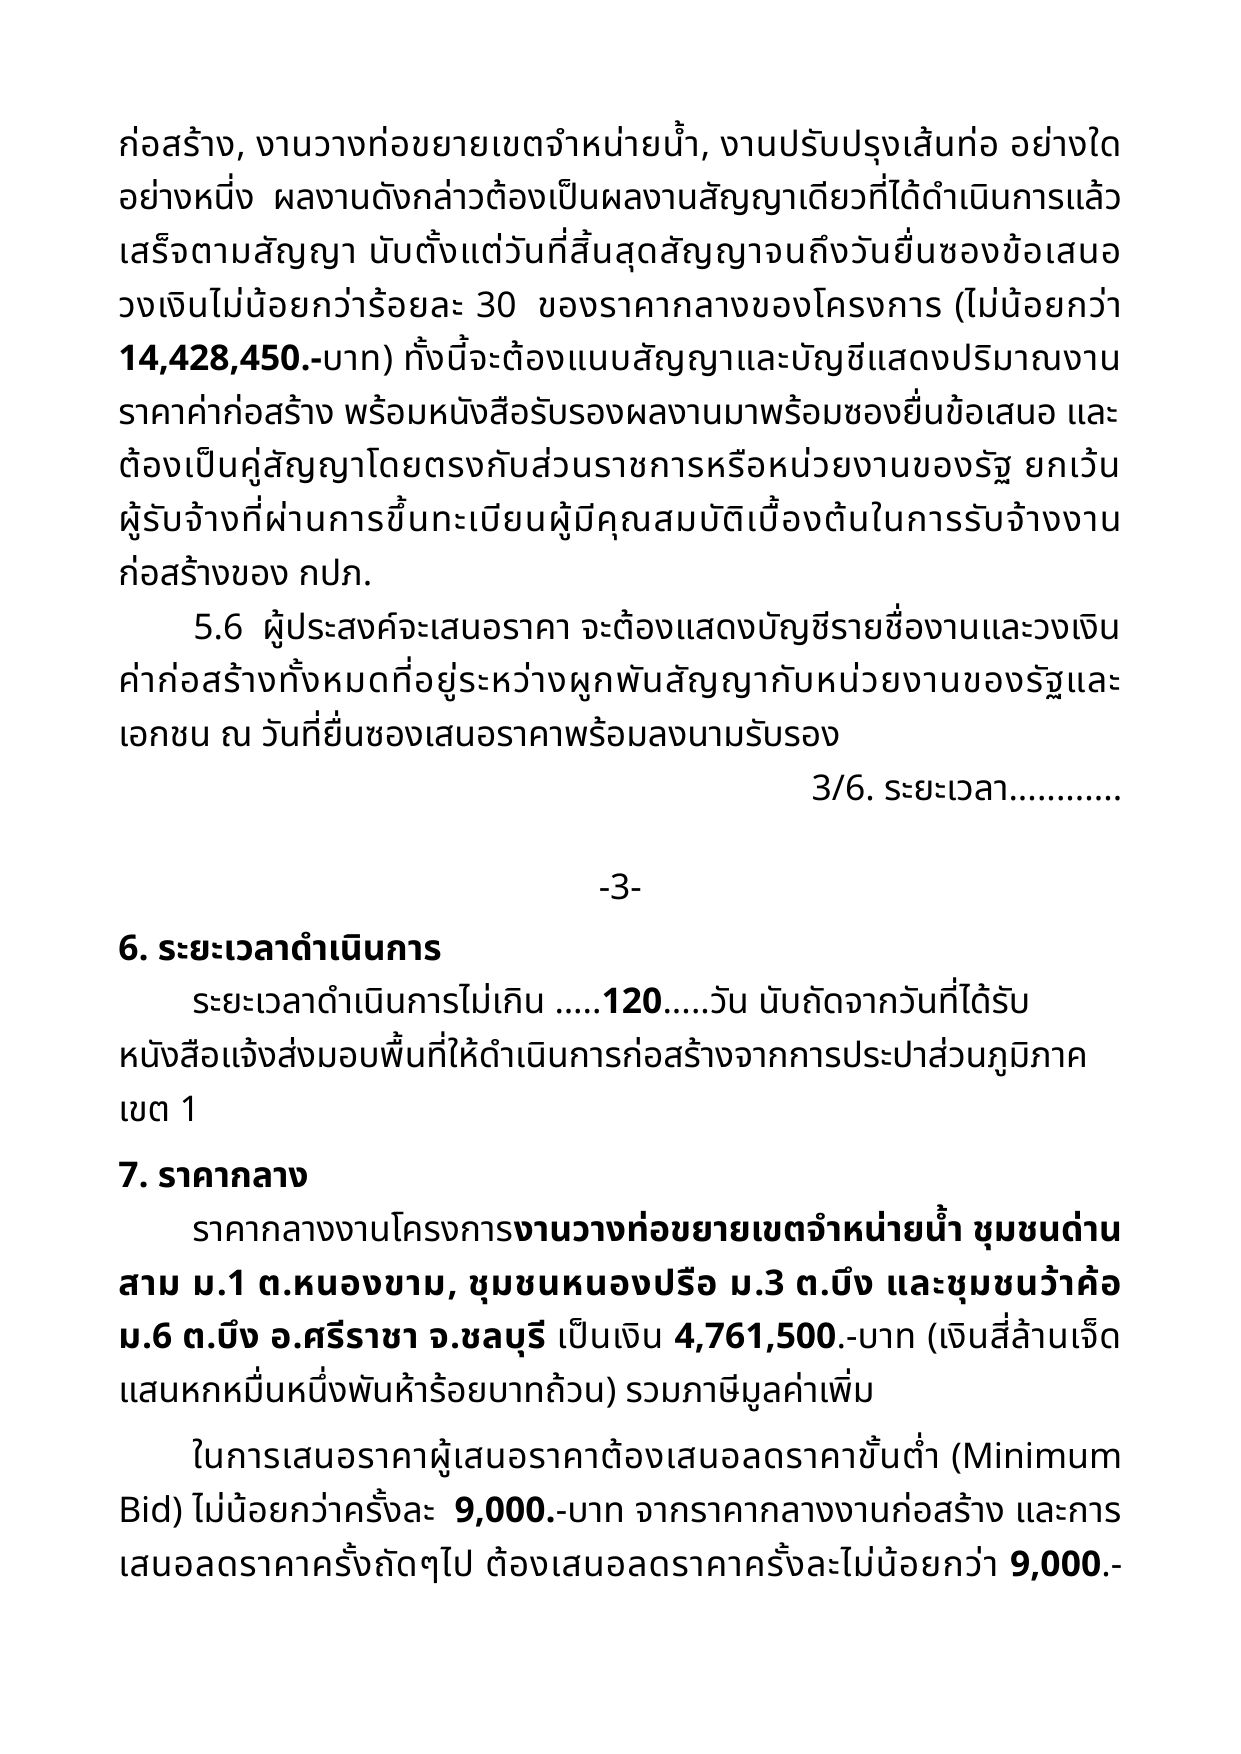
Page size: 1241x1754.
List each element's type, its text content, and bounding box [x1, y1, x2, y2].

text 7. ราคากลาง [118, 1149, 1122, 1203]
text 5.6 ผู้ประสงค์จะเสนอราคา จะต้องแสดงบัญชีรายชื่องานและวงเงินค่าก่อสร้างทั้งหมดที่อยู่ระหว่างผูกพันสัญญากับหน่วยงานของรัฐและเอกชน ณ วันที่ยื่นซองเสนอราคาพร้อมลงนามรับรอง [118, 601, 1122, 762]
text ก่อสร้าง, งานวางท่อขยายเขตจำหน่ายน้ำ, งานปรับปรุงเส้นท่อ อย่างใดอย่างหนี่ง ผลงานดังกล่าวต้องเป็นผลงานสัญญาเดียวที่ได้ดำเนินการแล้วเสร็จตามสัญญา นับตั้งแต่วันที่สิ้นสุดสัญญาจนถึงวันยื่นซองข้อเสนอ วงเงินไม่น้อยกว่าร้อยละ 30 ของราคากลางของโครงการ (ไม่น้อยกว่า 14,428,450.-บาท) ทั้งนี้จะต้องแนบสัญญาและบัญชีแสดงปริมาณงานราคาค่าก่อสร้าง พร้อมหนังสือรับรองผลงานมาพร้อมซองยื่นข้อเสนอ และต้องเป็นคู่สัญญาโดยตรงกับส่วนราชการหรือหน่วยงานของรัฐ ยกเว้นผู้รับจ้างที่ผ่านการขึ้นทะเบียนผู้มีคุณสมบัติเบื้องต้นในการรับจ้างงานก่อสร้างของ กปภ. [118, 118, 1122, 601]
text 6. ระยะเวลาดำเนินการ [118, 922, 1122, 976]
text ในการเสนอราคาผู้เสนอราคาต้องเสนอลดราคาขั้นต่ำ (Minimum Bid) ไม่น้อยกว่าครั้งละ 9,000.-บาท จากราคากลางงานก่อสร้าง และการเสนอลดราคาครั้งถัดๆไป ต้องเสนอลดราคาครั้งละไม่น้อยกว่า 9,000.- [118, 1431, 1122, 1592]
text 3/6. ระยะเวลา............ [118, 762, 1122, 816]
text ราคากลางงานโครงการงานวางท่อขยายเขตจำหน่ายน้ำ ชุมชนด่านสาม ม.1 ต.หนองขาม, ชุมชนหนองปรือ ม.3 ต.บึง และชุมชนว้าค้อ ม.6 ต.บึง อ.ศรีราชา จ.ชลบุรี เป็นเงิน 4,761,500.-บาท (เงินสี่ล้านเจ็ดแสนหกหมื่นหนึ่งพันห้าร้อยบาทถ้วน) รวมภาษีมูลค่าเพิ่ม [118, 1203, 1122, 1418]
text -3- [118, 861, 1122, 910]
text ระยะเวลาดำเนินการไม่เกิน …..120.....วัน นับถัดจากวันที่ได้รับหนังสือแจ้งส่งมอบพื้นที่ให้ดำเนินการก่อสร้างจากการประปาส่วนภูมิภาคเขต 1 [118, 976, 1122, 1137]
